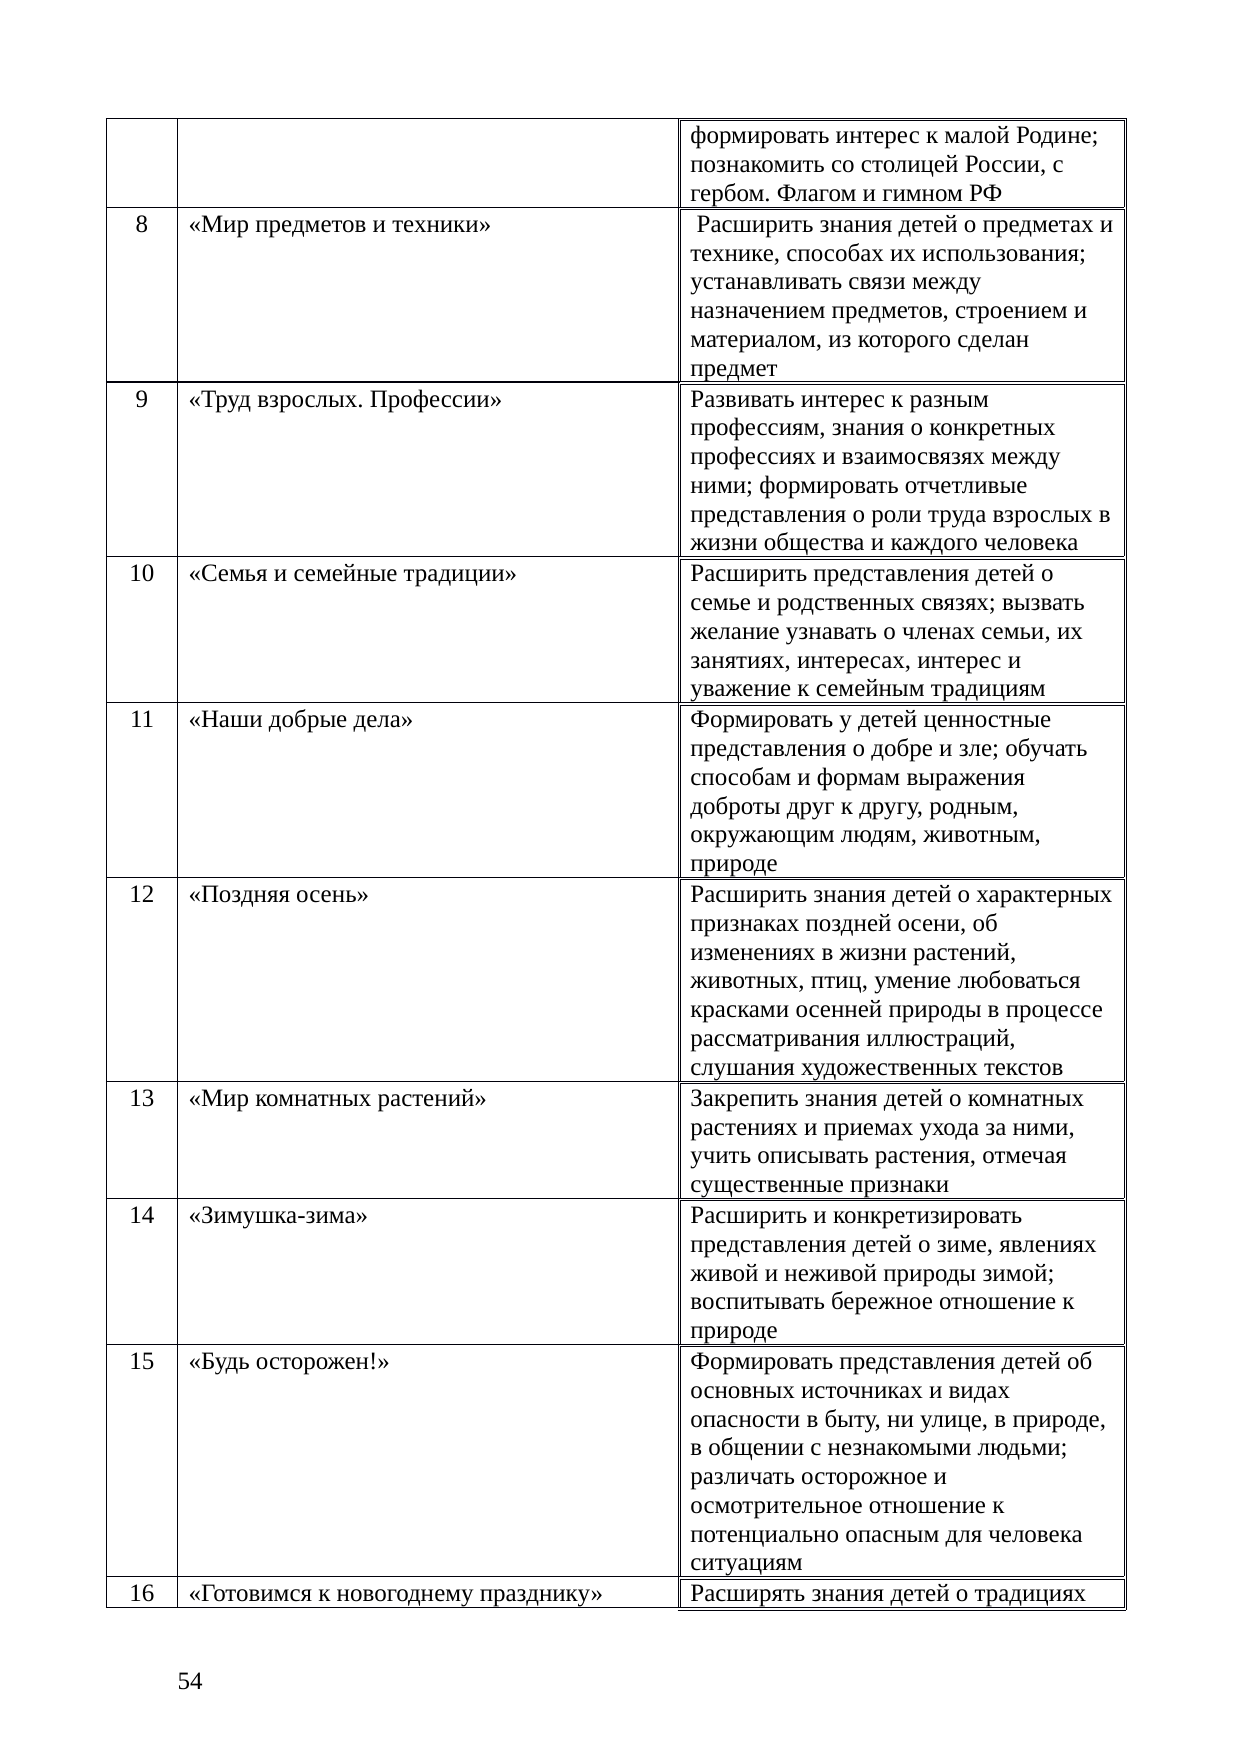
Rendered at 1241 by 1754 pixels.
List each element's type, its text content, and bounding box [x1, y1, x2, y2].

table_cell 16 [107, 1577, 177, 1607]
table_cell [107, 119, 177, 207]
table_cell 14 [107, 1199, 177, 1344]
table_cell Закрепить знания детей о комнатных растениях и приемах ухода за ними, учить описывать растения, отмечая существенные признаки [681, 1084, 1124, 1198]
table_cell Развивать интерес к разным профессиям, знания о конкретных профессиях и взаимосвязях между ними; формировать отчетливые представления о роли труда взрослых в жизни общества и каждого человека [681, 385, 1124, 556]
table_cell Формировать представления детей об основных источниках и видах опасности в быту, ни улице, в природе, в общении с незнакомыми людьми; различать осторожное и осмотрительное отношение к потенциально опасным для человека ситуациям [681, 1347, 1124, 1576]
table_cell 8 [107, 208, 177, 381]
table_cell «Семья и семейные традиции» [178, 557, 678, 702]
table_cell «Готовимся к новогоднему празднику» [178, 1577, 678, 1607]
table_cell Расширить и конкретизировать представления детей о зиме, явлениях живой и неживой природы зимой; воспитывать бережное отношение к природе [681, 1201, 1124, 1344]
table_cell Расширить знания детей о предметах и технике, способах их использования; устанавливать связи между назначением предметов, строением и материалом, из которого сделан предмет [681, 210, 1124, 381]
table_cell Расширить знания детей о характерных признаках поздней осени, об изменениях в жизни растений, животных, птиц, умение любоваться красками осенней природы в процессе рассматривания иллюстраций, слушания художественных текстов [681, 880, 1124, 1081]
table_cell «Будь осторожен!» [178, 1345, 678, 1576]
table_cell Формировать у детей ценностные представления о добре и зле; обучать способам и формам выражения доброты друг к другу, родным, окружающим людям, животным, природе [681, 706, 1124, 877]
table_cell 15 [107, 1345, 177, 1576]
table_cell «Зимушка-зима» [178, 1199, 678, 1344]
table_cell 12 [107, 878, 177, 1081]
table_cell «Поздняя осень» [178, 878, 678, 1081]
table_cell 10 [107, 557, 177, 702]
table_cell 13 [107, 1082, 177, 1198]
table_cell Расширить представления детей о семье и родственных связях; вызвать желание узнавать о членах семьи, их занятиях, интересах, интерес и уважение к семейным традициям [681, 560, 1124, 702]
table_cell [178, 119, 678, 207]
table_cell «Труд взрослых. Профессии» [178, 383, 678, 556]
table_cell «Наши добрые дела» [178, 703, 678, 877]
table_cell Расширять знания детей о традициях [681, 1580, 1124, 1607]
table_cell 11 [107, 703, 177, 877]
table_cell 9 [107, 383, 177, 556]
table_cell «Мир предметов и техники» [178, 208, 678, 381]
table_cell формировать интерес к малой Родине; познакомить со столицей России, с гербом. Флагом и гимном РФ [681, 121, 1124, 207]
table_cell «Мир комнатных растений» [178, 1082, 678, 1198]
